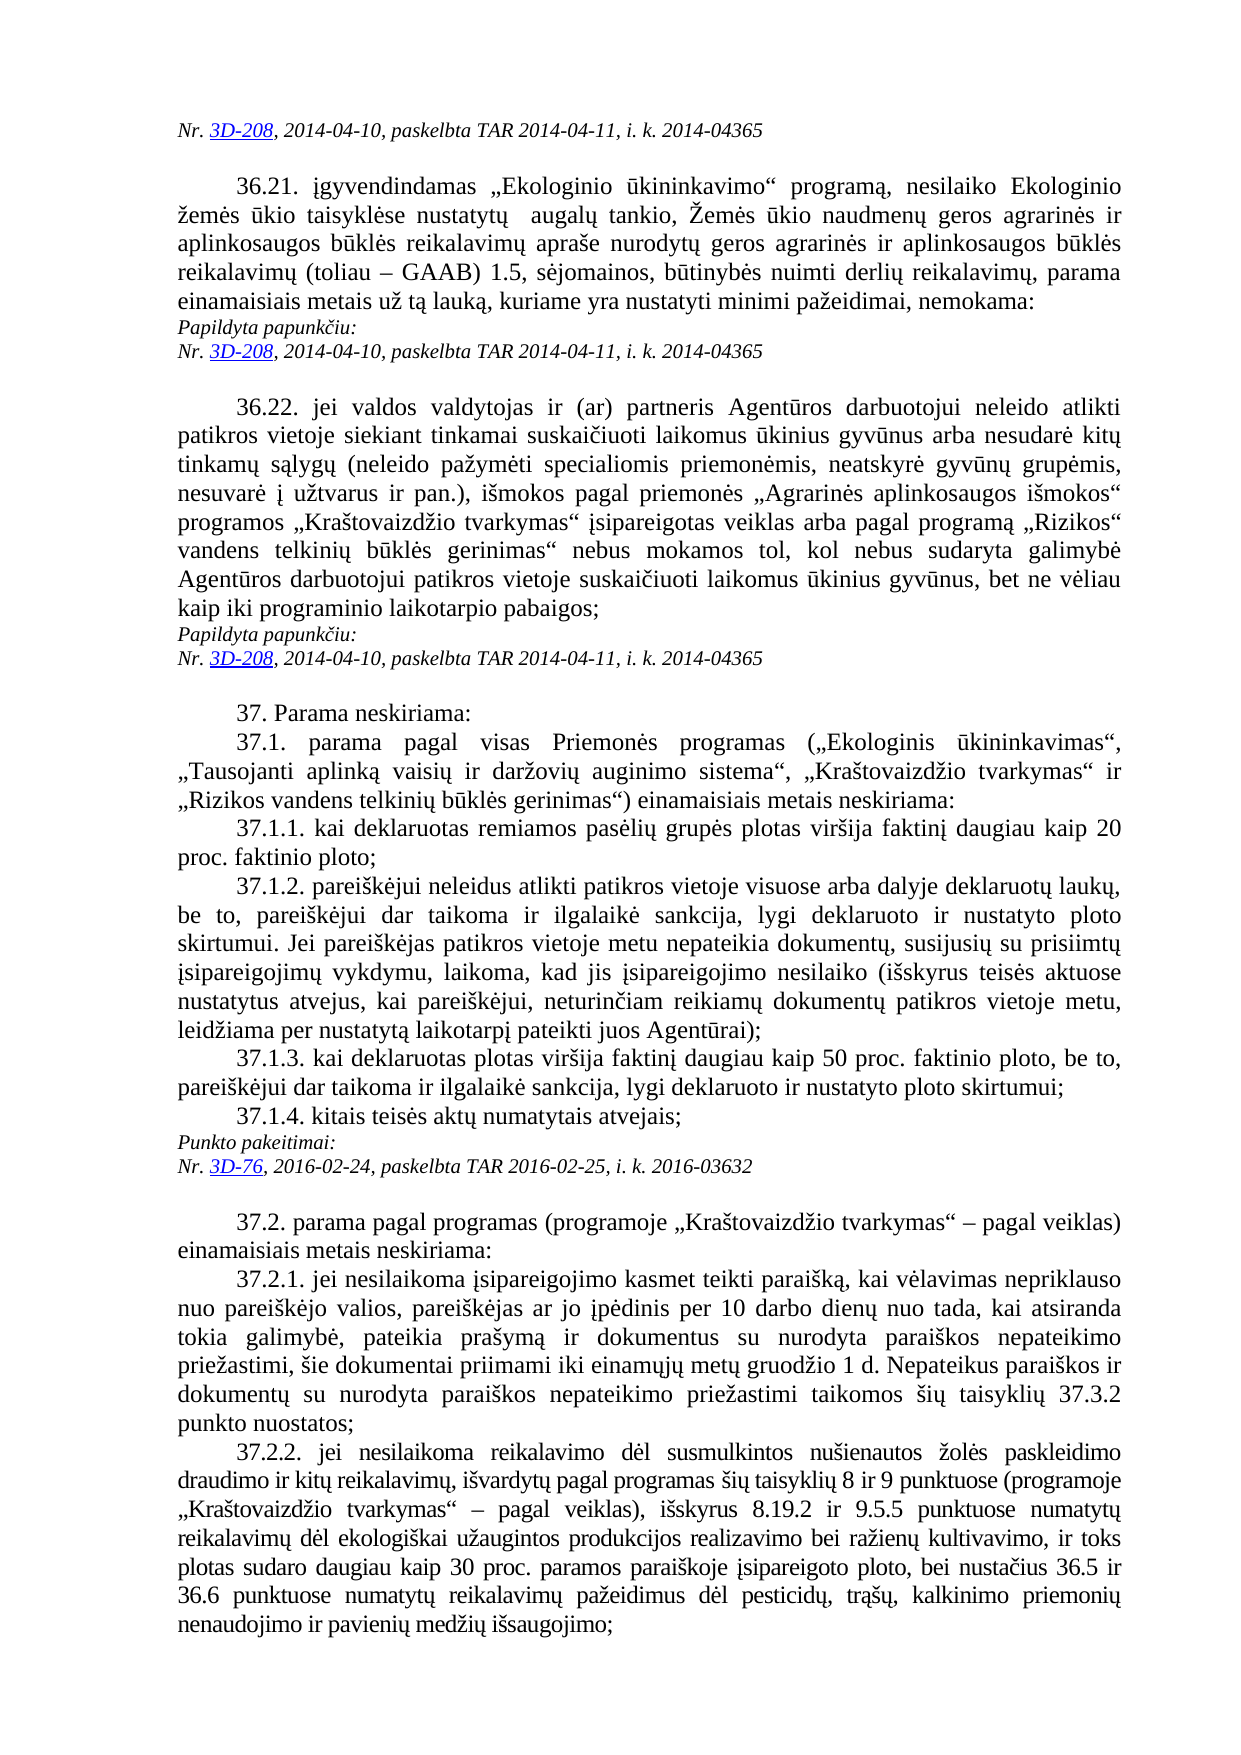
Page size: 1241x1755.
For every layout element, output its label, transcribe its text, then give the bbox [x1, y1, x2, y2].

text 37.1.2. pareiškėjui neleidus atlikti patikros vietoje visuose arba dalyje deklaruotų laukų, be to, pareiškėjui dar taikoma ir ilgalaikė sankcija, lygi deklaruoto ir nustatyto ploto skirtumui. Jei pareiškėjas patikros vietoje metu nepateikia dokumentų, susijusių su prisiimtų įsipareigojimų vykdymu, laikoma, kad jis įsipareigojimo nesilaiko (išskyrus teisės aktuose nustatytus atvejus, kai pareiškėjui, neturinčiam reikiamų dokumentų patikros vietoje metu, leidžiama per nustatytą laikotarpį pateikti juos Agentūrai); [177, 871, 1122, 1043]
text 36.21. įgyvendindamas „Ekologinio ūkininkavimo“ programą, nesilaiko Ekologinio žemės ūkio taisyklėse nustatytų augalų tankio, Žemės ūkio naudmenų geros agrarinės ir aplinkosaugos būklės reikalavimų apraše nurodytų geros agrarinės ir aplinkosaugos būklės reikalavimų (toliau – GAAB) 1.5, sėjomainos, būtinybės nuimti derlių reikalavimų, parama einamaisiais metais už tą lauką, kuriame yra nustatyti minimi pažeidimai, nemokama: [177, 171, 1122, 315]
text 36.22. jei valdos valdytojas ir (ar) partneris Agentūros darbuotojui neleido atlikti patikros vietoje siekiant tinkamai suskaičiuoti laikomus ūkinius gyvūnus arba nesudarė kitų tinkamų sąlygų (neleido pažymėti specialiomis priemonėmis, neatskyrė gyvūnų grupėmis, nesuvarė į užtvarus ir pan.), išmokos pagal priemonės „Agrarinės aplinkosaugos išmokos“ programos „Kraštovaizdžio tvarkymas“ įsipareigotas veiklas arba pagal programą „Rizikos“ vandens telkinių būklės gerinimas“ nebus mokamos tol, kol nebus sudaryta galimybė Agentūros darbuotojui patikros vietoje suskaičiuoti laikomus ūkinius gyvūnus, bet ne vėliau kaip iki programinio laikotarpio pabaigos; [177, 392, 1122, 622]
text 37.2.2. jei nesilaikoma reikalavimo dėl susmulkintos nušienautos žolės paskleidimo draudimo ir kitų reikalavimų, išvardytų pagal programas šių taisyklių 8 ir 9 punktuose (programoje „Kraštovaizdžio tvarkymas“ – pagal veiklas), išskyrus 8.19.2 ir 9.5.5 punktuose numatytų reikalavimų dėl ekologiškai užaugintos produkcijos realizavimo bei ražienų kultivavimo, ir toks plotas sudaro daugiau kaip 30 proc. paramos paraiškoje įsipareigoto ploto, bei nustačius 36.5 ir 36.6 punktuose numatytų reikalavimų pažeidimus dėl pesticidų, trąšų, kalkinimo priemonių nenaudojimo ir pavienių medžių išsaugojimo; [177, 1437, 1122, 1638]
text Nr. 3D-208, 2014-04-10, paskelbta TAR 2014-04-11, i. k. 2014-04365 [177, 646, 1122, 670]
text 37.1. parama pagal visas Priemonės programas („Ekologinis ūkininkavimas“, „Tausojanti aplinką vaisių ir daržovių auginimo sistema“, „Kraštovaizdžio tvarkymas“ ir „Rizikos vandens telkinių būklės gerinimas“) einamaisiais metais neskiriama: [177, 727, 1122, 813]
text 37.1.3. kai deklaruotas plotas viršija faktinį daugiau kaip 50 proc. faktinio ploto, be to, pareiškėjui dar taikoma ir ilgalaikė sankcija, lygi deklaruoto ir nustatyto ploto skirtumui; [177, 1043, 1122, 1101]
text Papildyta papunkčiu: [177, 622, 1122, 646]
text 37.2.1. jei nesilaikoma įsipareigojimo kasmet teikti paraišką, kai vėlavimas nepriklauso nuo pareiškėjo valios, pareiškėjas ar jo įpėdinis per 10 darbo dienų nuo tada, kai atsiranda tokia galimybė, pateikia prašymą ir dokumentus su nurodyta paraiškos nepateikimo priežastimi, šie dokumentai priimami iki einamųjų metų gruodžio 1 d. Nepateikus paraiškos ir dokumentų su nurodyta paraiškos nepateikimo priežastimi taikomos šių taisyklių 37.3.2 punkto nuostatos; [177, 1264, 1122, 1437]
text 37.1.1. kai deklaruotas remiamos pasėlių grupės plotas viršija faktinį daugiau kaip 20 proc. faktinio ploto; [177, 813, 1122, 871]
text Nr. 3D-208, 2014-04-10, paskelbta TAR 2014-04-11, i. k. 2014-04365 [177, 118, 1122, 142]
text 37. Parama neskiriama: [177, 698, 1122, 727]
text 37.1.4. kitais teisės aktų numatytais atvejais; [177, 1101, 1122, 1130]
text Nr. 3D-208, 2014-04-10, paskelbta TAR 2014-04-11, i. k. 2014-04365 [177, 339, 1122, 363]
text Papildyta papunkčiu: [177, 315, 1122, 339]
text 37.2. parama pagal programas (programoje „Kraštovaizdžio tvarkymas“ – pagal veiklas) einamaisiais metais neskiriama: [177, 1207, 1122, 1264]
text Nr. 3D-76, 2016-02-24, paskelbta TAR 2016-02-25, i. k. 2016-03632 [177, 1154, 1122, 1178]
text Punkto pakeitimai: [177, 1130, 1122, 1154]
